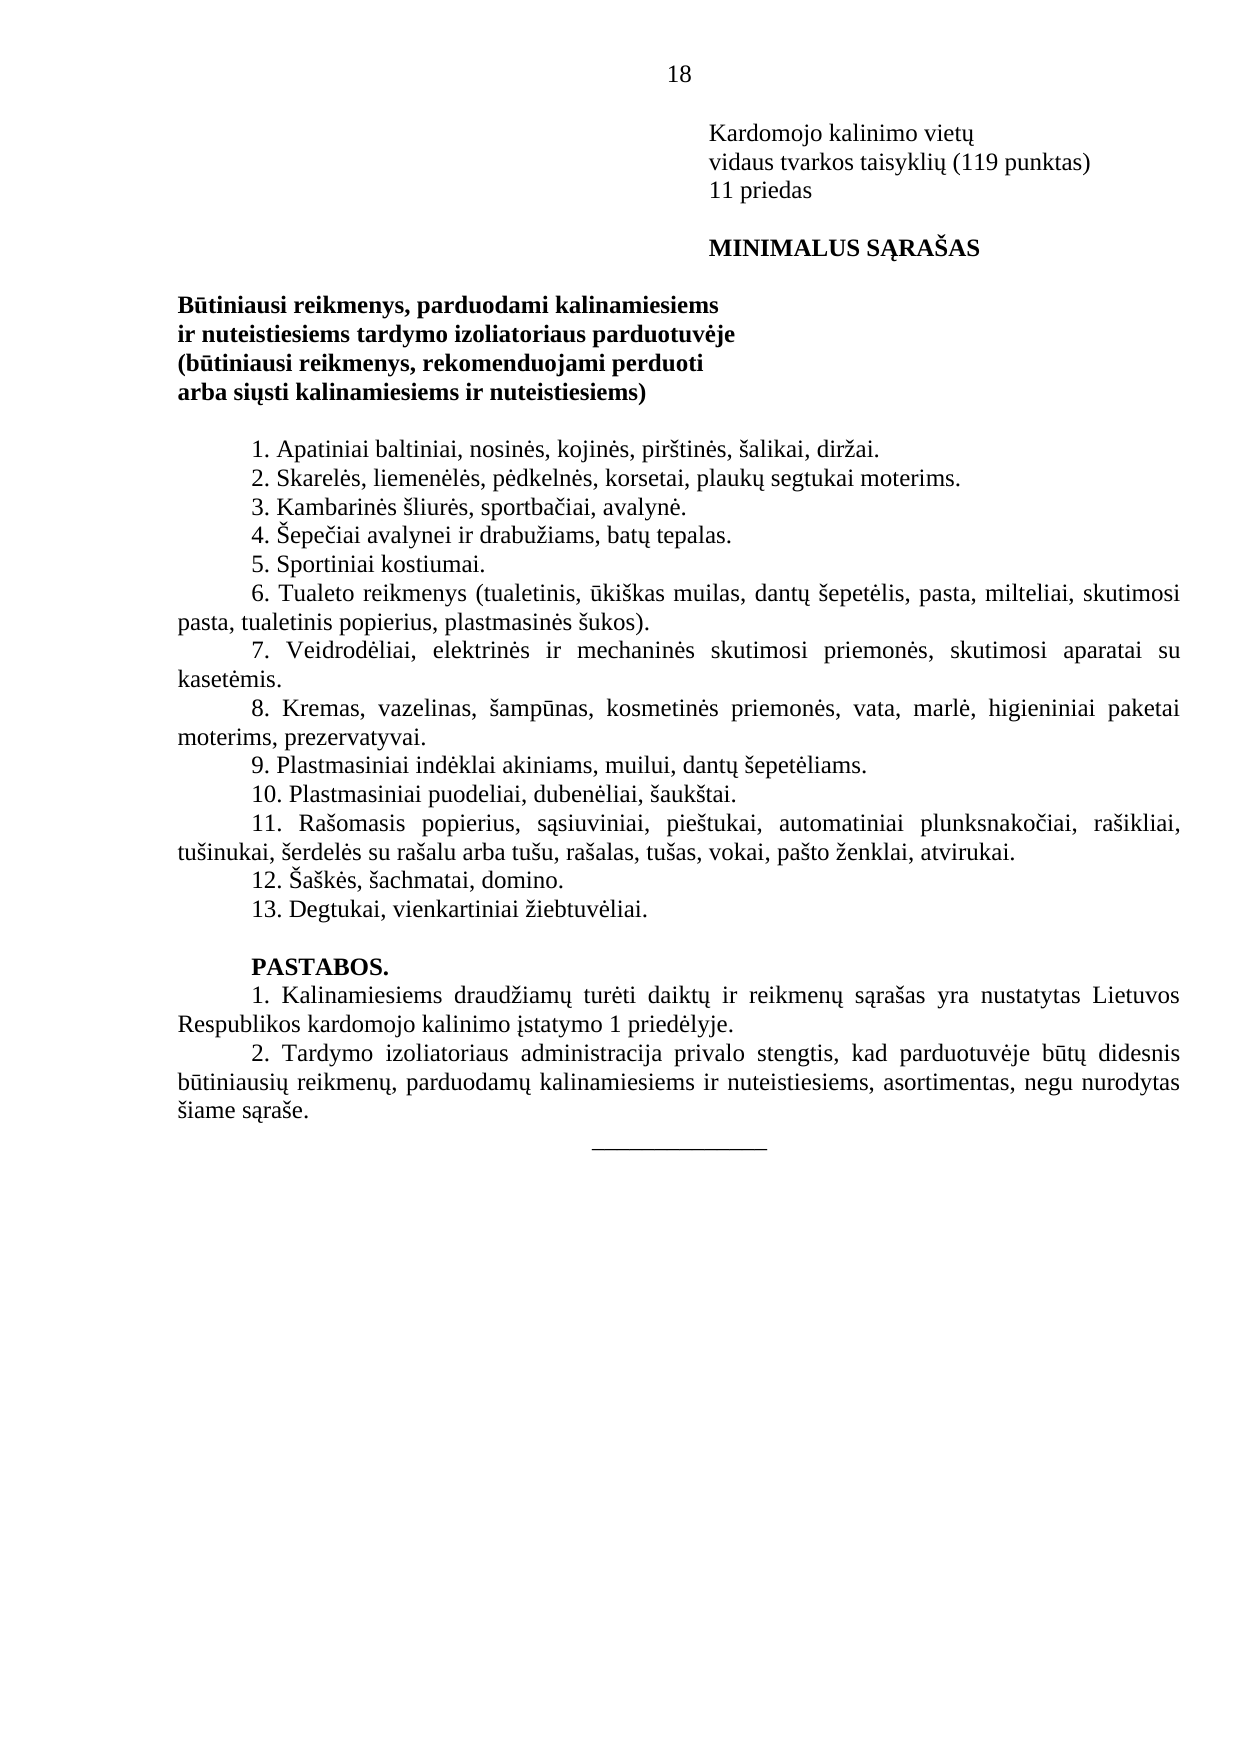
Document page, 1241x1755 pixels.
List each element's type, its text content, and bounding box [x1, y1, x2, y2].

text Būtiniausi reikmenys, parduodami kalinamiesiems [177, 291, 1181, 319]
text 1. Apatiniai baltiniai, nosinės, kojinės, pirštinės, šalikai, diržai. [177, 434, 1181, 463]
text 2. Skarelės, liemenėlės, pėdkelnės, korsetai, plaukų segtukai moterims. [177, 463, 1181, 492]
text 11. Rašomasis popierius, sąsiuviniai, pieštukai, automatiniai plunksnakočiai, rašikliai, tušinukai, šerdelės su rašalu arba tušu, rašalas, tušas, vokai, pašto ženklai, atvirukai. [177, 808, 1181, 866]
text PASTABOS. [177, 952, 1181, 981]
text 7. Veidrodėliai, elektrinės ir mechaninės skutimosi priemonės, skutimosi aparatai su kasetėmis. [177, 636, 1181, 693]
text MINIMALUS SĄRAŠAS [177, 233, 1181, 262]
text 8. Kremas, vazelinas, šampūnas, kosmetinės priemonės, vata, marlė, higieniniai paketai moterims, prezervatyvai. [177, 693, 1181, 751]
text 9. Plastmasiniai indėklai akiniams, muilui, dantų šepetėliams. [177, 751, 1181, 779]
text 3. Kambarinės šliurės, sportbačiai, avalynė. [177, 492, 1181, 521]
text arba siųsti kalinamiesiems ir nuteistiesiems) [177, 377, 1181, 406]
text 5. Sportiniai kostiumai. [177, 549, 1181, 578]
text 10. Plastmasiniai puodeliai, dubenėliai, šaukštai. [177, 779, 1181, 808]
text 2. Tardymo izoliatoriaus administracija privalo stengtis, kad parduotuvėje būtų didesnis būtiniausių reikmenų, parduodamų kalinamiesiems ir nuteistiesiems, asortimentas, negu nurodytas šiame sąraše. [177, 1038, 1181, 1124]
text 6. Tualeto reikmenys (tualetinis, ūkiškas muilas, dantų šepetėlis, pasta, milteliai, skutimosi pasta, tualetinis popierius, plastmasinės šukos). [177, 578, 1181, 636]
text ______________ [177, 1124, 1181, 1153]
text (būtiniausi reikmenys, rekomenduojami perduoti [177, 348, 1181, 377]
text 11 priedas [177, 176, 1181, 204]
text Kardomojo kalinimo vietų [177, 118, 1181, 147]
text 13. Degtukai, vienkartiniai žiebtuvėliai. [177, 894, 1181, 923]
text 4. Šepečiai avalynei ir drabužiams, batų tepalas. [177, 521, 1181, 549]
text 1. Kalinamiesiems draudžiamų turėti daiktų ir reikmenų sąrašas yra nustatytas Lietuvos Respublikos kardomojo kalinimo įstatymo 1 priedėlyje. [177, 981, 1181, 1038]
text ir nuteistiesiems tardymo izoliatoriaus parduotuvėje [177, 319, 1181, 348]
text 12. Šaškės, šachmatai, domino. [177, 866, 1181, 894]
text vidaus tvarkos taisyklių (119 punktas) [177, 147, 1181, 176]
